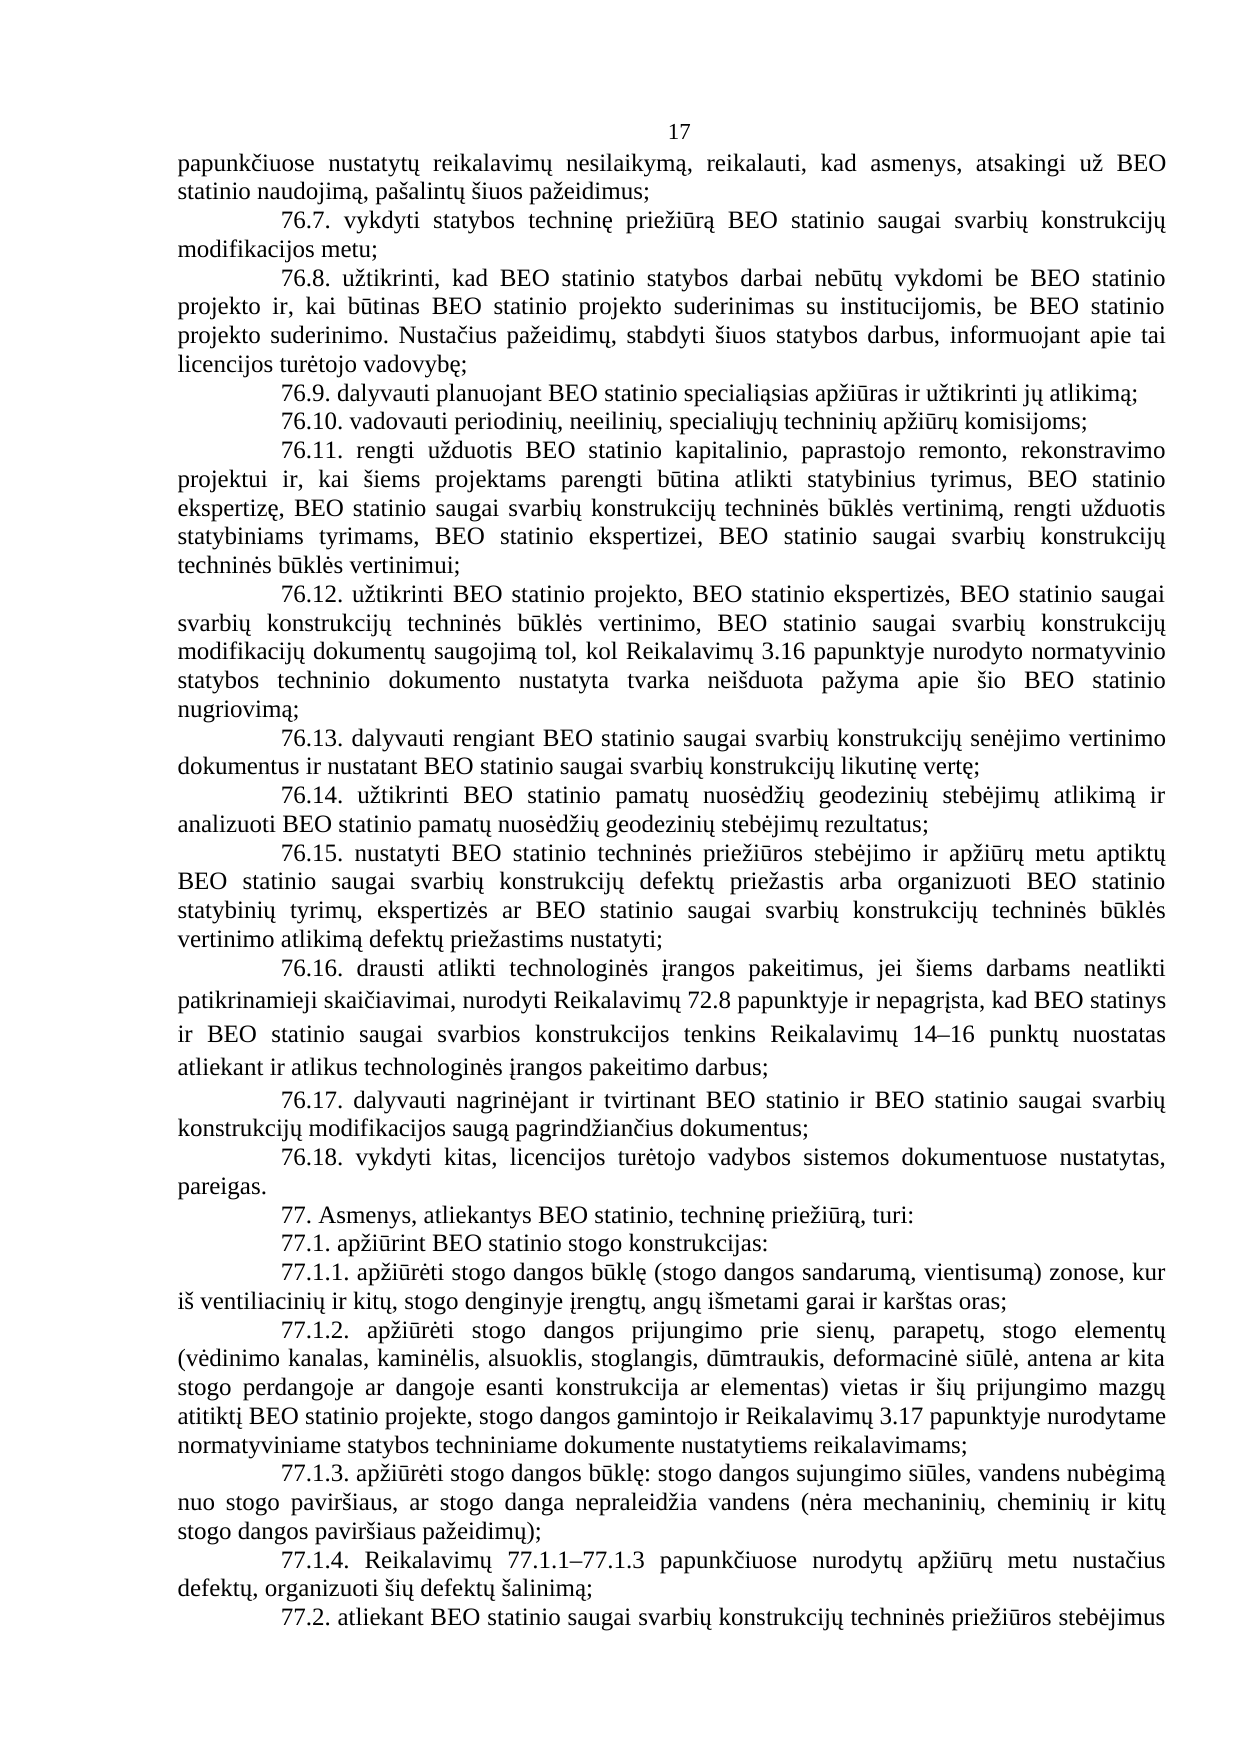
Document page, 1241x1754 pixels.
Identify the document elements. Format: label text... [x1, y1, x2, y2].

text 77.1.2. apžiūrėti stogo dangos prijungimo prie sienų, parapetų, stogo elementų (vėdinimo kanalas, kaminėlis, alsuoklis, stoglangis, dūmtraukis, deformacinė siūlė, antena ar kita stogo perdangoje ar dangoje esanti konstrukcija ar elementas) vietas ir šių prijungimo mazgų atitiktį BEO statinio projekte, stogo dangos gamintojo ir Reikalavimų 3.17 papunktyje nurodytame normatyviniame statybos techniniame dokumente nustatytiems reikalavimams; [177, 1315, 1167, 1458]
text papunkčiuose nustatytų reikalavimų nesilaikymą, reikalauti, kad asmenys, atsakingi už BEO statinio naudojimą, pašalintų šiuos pažeidimus; [177, 148, 1167, 205]
text 76.10. vadovauti periodinių, neeilinių, specialiųjų techninių apžiūrų komisijoms; [177, 406, 1167, 435]
text 76.9. dalyvauti planuojant BEO statinio specialiąsias apžiūras ir užtikrinti jų atlikimą; [177, 378, 1167, 406]
text 76.13. dalyvauti rengiant BEO statinio saugai svarbių konstrukcijų senėjimo vertinimo dokumentus ir nustatant BEO statinio saugai svarbių konstrukcijų likutinę vertę; [177, 723, 1167, 780]
text 76.12. užtikrinti BEO statinio projekto, BEO statinio ekspertizės, BEO statinio saugai svarbių konstrukcijų techninės būklės vertinimo, BEO statinio saugai svarbių konstrukcijų modifikacijų dokumentų saugojimą tol, kol Reikalavimų 3.16 papunktyje nurodyto normatyvinio statybos techninio dokumento nustatyta tvarka neišduota pažyma apie šio BEO statinio nugriovimą; [177, 579, 1167, 723]
text 76.17. dalyvauti nagrinėjant ir tvirtinant BEO statinio ir BEO statinio saugai svarbių konstrukcijų modifikacijos saugą pagrindžiančius dokumentus; [177, 1085, 1167, 1142]
text 77.1.4. Reikalavimų 77.1.1–77.1.3 papunkčiuose nurodytų apžiūrų metu nustačius defektų, organizuoti šių defektų šalinimą; [177, 1545, 1167, 1602]
text 77.1.3. apžiūrėti stogo dangos būklę: stogo dangos sujungimo siūles, vandens nubėgimą nuo stogo paviršiaus, ar stogo danga nepraleidžia vandens (nėra mechaninių, cheminių ir kitų stogo dangos paviršiaus pažeidimų); [177, 1458, 1167, 1545]
text 77.1.1. apžiūrėti stogo dangos būklę (stogo dangos sandarumą, vientisumą) zonose, kur iš ventiliacinių ir kitų, stogo denginyje įrengtų, angų išmetami garai ir karštas oras; [177, 1257, 1167, 1315]
text 76.15. nustatyti BEO statinio techninės priežiūros stebėjimo ir apžiūrų metu aptiktų BEO statinio saugai svarbių konstrukcijų defektų priežastis arba organizuoti BEO statinio statybinių tyrimų, ekspertizės ar BEO statinio saugai svarbių konstrukcijų techninės būklės vertinimo atlikimą defektų priežastims nustatyti; [177, 838, 1167, 953]
text 76.16. drausti atlikti technologinės įrangos pakeitimus, jei šiems darbams neatlikti patikrinamieji skaičiavimai, nurodyti Reikalavimų 72.8 papunktyje ir nepagrįsta, kad BEO statinys ir BEO statinio saugai svarbios konstrukcijos tenkins Reikalavimų 14–16 punktų nuostatas atliekant ir atlikus technologinės įrangos pakeitimo darbus; [177, 953, 1167, 1080]
text 76.11. rengti užduotis BEO statinio kapitalinio, paprastojo remonto, rekonstravimo projektui ir, kai šiems projektams parengti būtina atlikti statybinius tyrimus, BEO statinio ekspertizę, BEO statinio saugai svarbių konstrukcijų techninės būklės vertinimą, rengti užduotis statybiniams tyrimams, BEO statinio ekspertizei, BEO statinio saugai svarbių konstrukcijų techninės būklės vertinimui; [177, 435, 1167, 579]
text 77.2. atliekant BEO statinio saugai svarbių konstrukcijų techninės priežiūros stebėjimus [177, 1602, 1167, 1631]
text 77. Asmenys, atliekantys BEO statinio, techninę priežiūrą, turi: [177, 1200, 1167, 1228]
text 76.7. vykdyti statybos techninę priežiūrą BEO statinio saugai svarbių konstrukcijų modifikacijos metu; [177, 205, 1167, 263]
text 76.14. užtikrinti BEO statinio pamatų nuosėdžių geodezinių stebėjimų atlikimą ir analizuoti BEO statinio pamatų nuosėdžių geodezinių stebėjimų rezultatus; [177, 780, 1167, 838]
text 76.18. vykdyti kitas, licencijos turėtojo vadybos sistemos dokumentuose nustatytas, pareigas. [177, 1142, 1167, 1200]
text 77.1. apžiūrint BEO statinio stogo konstrukcijas: [177, 1228, 1167, 1257]
text 76.8. užtikrinti, kad BEO statinio statybos darbai nebūtų vykdomi be BEO statinio projekto ir, kai būtinas BEO statinio projekto suderinimas su institucijomis, be BEO statinio projekto suderinimo. Nustačius pažeidimų, stabdyti šiuos statybos darbus, informuojant apie tai licencijos turėtojo vadovybę; [177, 263, 1167, 378]
